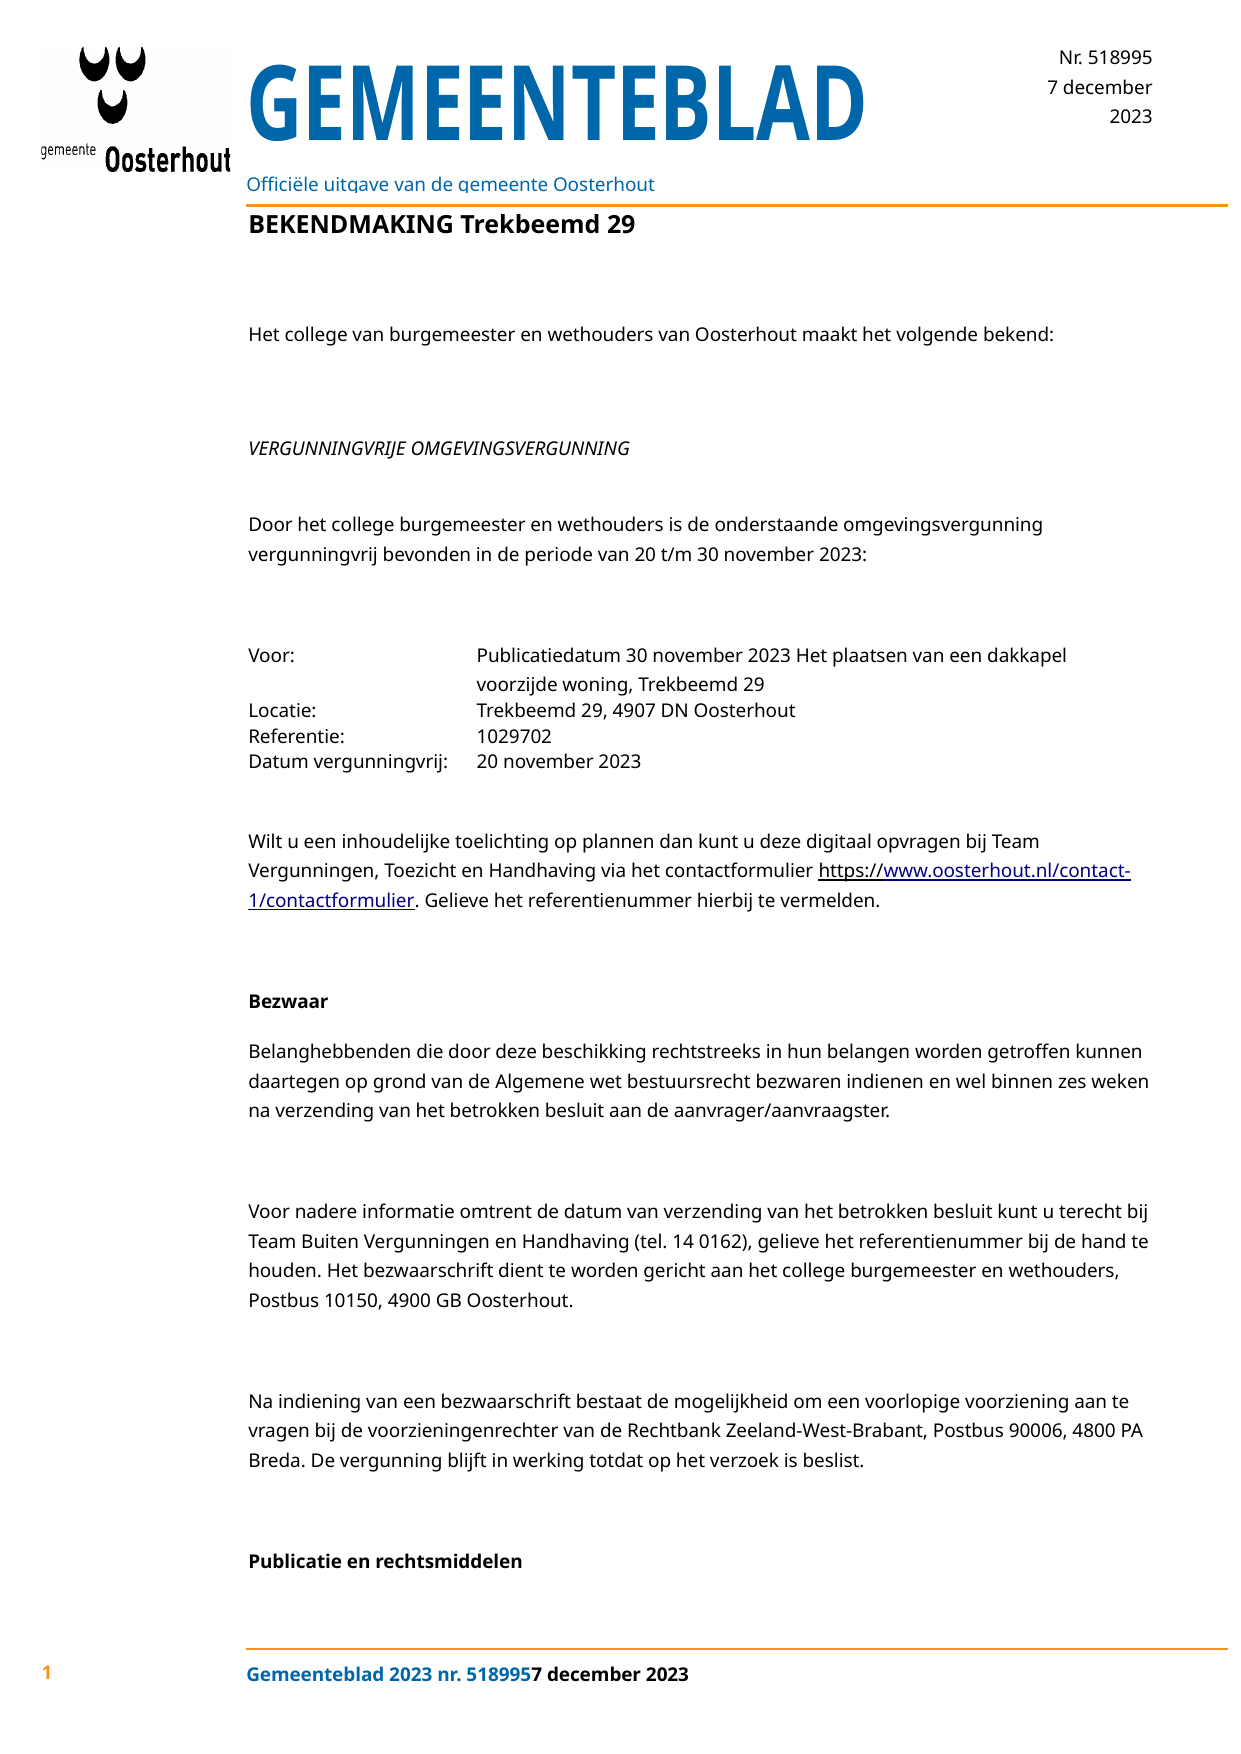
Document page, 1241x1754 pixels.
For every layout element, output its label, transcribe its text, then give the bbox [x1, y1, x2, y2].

table_cell Datum vergunningvrij: [248, 749, 476, 774]
table_header Publicatiedatum 30 november 2023 Het plaatsen van een dakkapel voorzijde woning, Trekbeemd 29 [476, 642, 1152, 697]
text Belanghebbenden die door deze beschikking rechtstreeks in hun belangen worden getroffen kunnen daartegen op grond van de Algemene wet bestuursrecht bezwaren indienen en wel binnen zes weken na verzending van het betrokken besluit aan de aanvrager/aanvraagster. [248, 1038, 1152, 1123]
table_cell Trekbeemd 29, 4907 DN Oosterhout [476, 697, 1152, 723]
table_cell 1029702 [476, 723, 1152, 748]
text Door het college burgemeester en wethouders is de onderstaande omgevingsvergunning vergunningvrij bevonden in de periode van 20 t/m 30 november 2023: [248, 511, 1152, 567]
text Voor nadere informatie omtrent de datum van verzending van het betrokken besluit kunt u terecht bij Team Buiten Vergunningen en Handhaving (tel. 14 0162), gelieve het referentienummer bij de hand te houden. Het bezwaarschrift dient te worden gericht aan het college burgemeester en wethouders, Postbus 10150, 4900 GB Oosterhout. [248, 1198, 1152, 1313]
table_cell Referentie: [248, 723, 476, 748]
text BEKENDMAKING Trekbeemd 29 [248, 207, 1152, 241]
table_header Voor: [248, 642, 476, 697]
text Publicatie en rechtsmiddelen [248, 1548, 1152, 1574]
text Bezwaar [248, 988, 1152, 1014]
picture [41, 47, 231, 172]
text VERGUNNINGVRIJE OMGEVINGSVERGUNNING [248, 435, 1152, 461]
table_cell 20 november 2023 [476, 749, 1152, 774]
table_cell Locatie: [248, 697, 476, 723]
text Na indiening van een bezwaarschrift bestaat de mogelijkheid om een voorlopige voorziening aan te vragen bij de voorzieningenrechter van de Rechtbank Zeeland-West-Brabant, Postbus 90006, 4800 PA Breda. De vergunning blijft in werking totdat op het verzoek is beslist. [248, 1388, 1152, 1473]
text Wilt u een inhoudelijke toelichting op plannen dan kunt u deze digitaal opvragen bij Team Vergunningen, Toezicht en Handhaving via het contactformulier https://www.oosterhout.nl/contact-1/contactformulier. Gelieve het referentienummer hierbij te vermelden. [248, 828, 1152, 913]
text Het college van burgemeester en wethouders van Oosterhout maakt het volgende bekend: [248, 321, 1152, 346]
